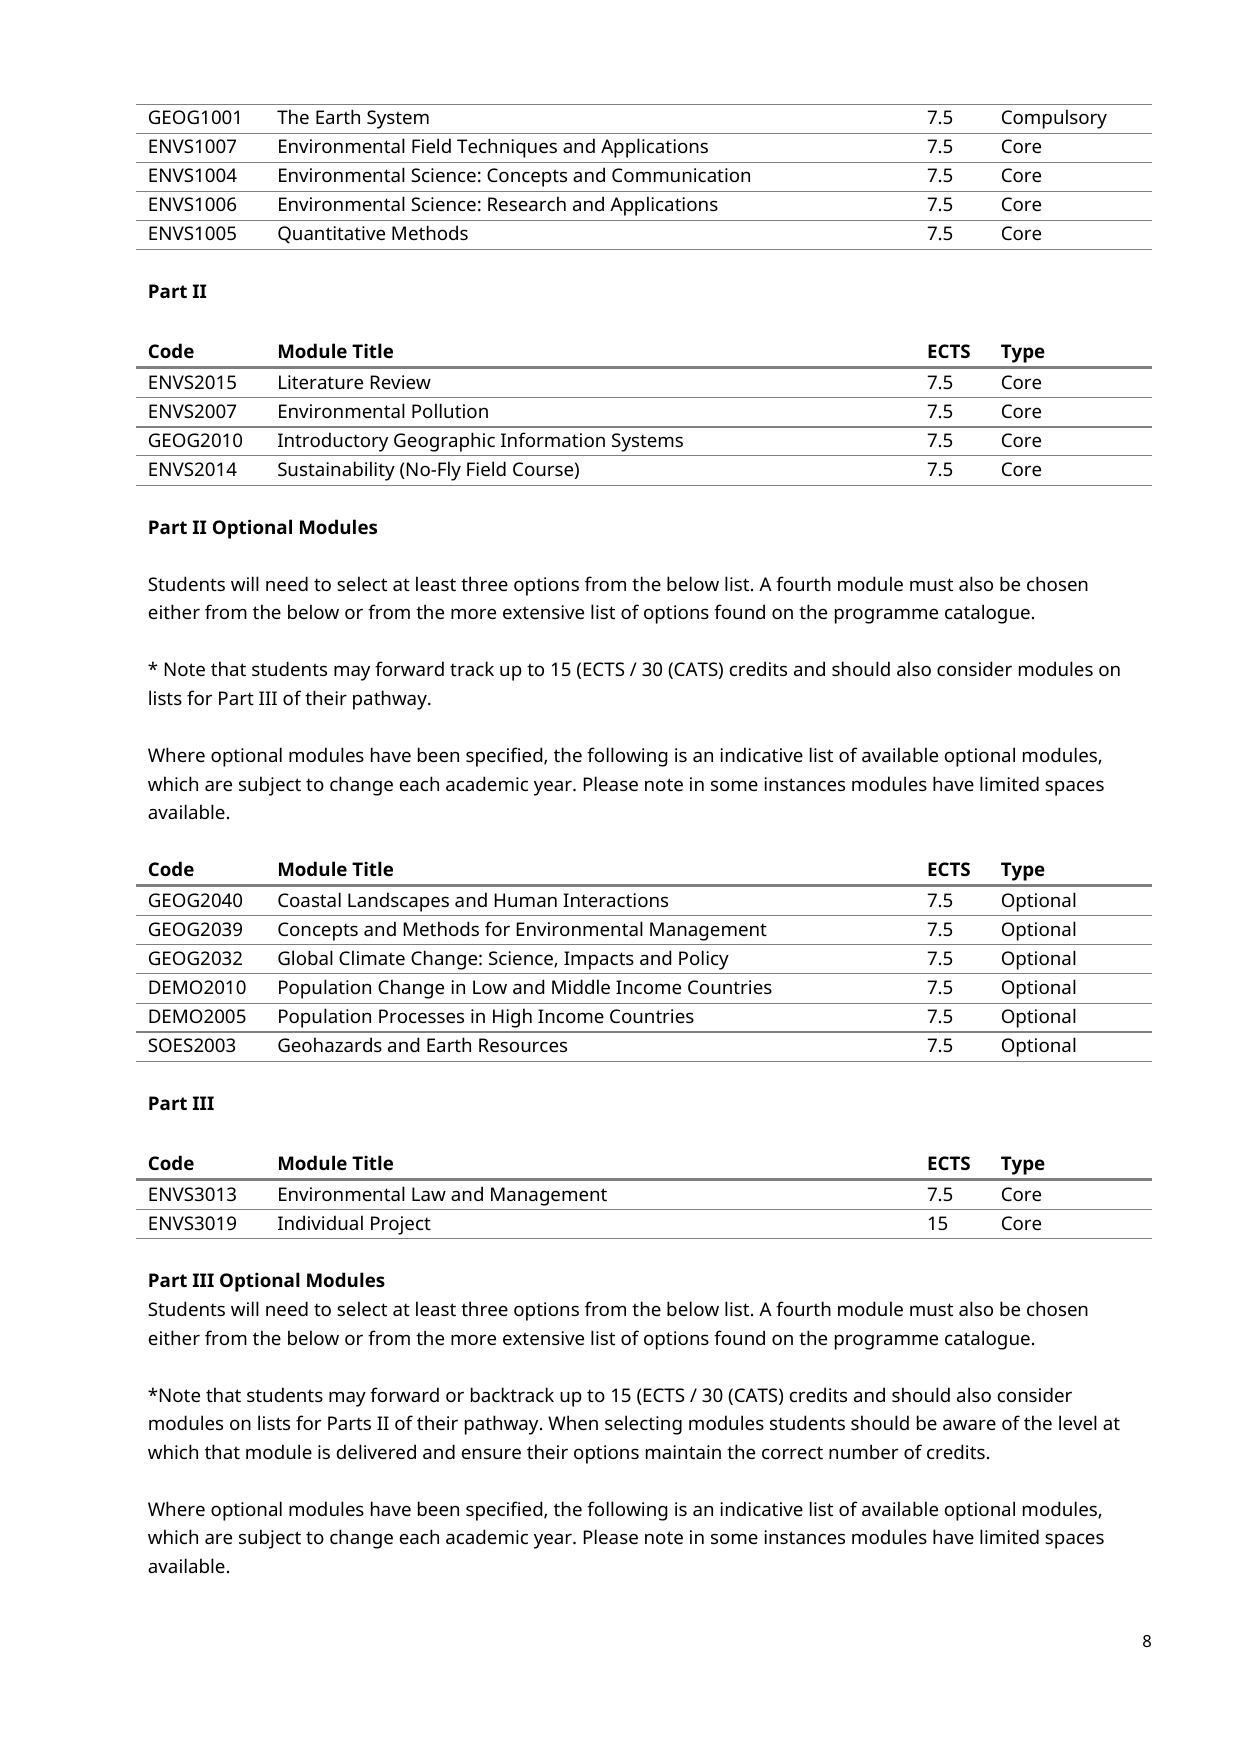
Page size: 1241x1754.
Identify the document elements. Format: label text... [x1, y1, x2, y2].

table_cell Type [989, 856, 1152, 884]
table_cell Part III [136, 1062, 1152, 1150]
table_cell Population Processes in High Income Countries [266, 1004, 916, 1031]
table_cell GEOG2010 [136, 428, 266, 455]
table_cell Core [989, 163, 1152, 191]
table_cell Module Title [266, 338, 916, 366]
table_cell GEOG1001 [136, 105, 266, 132]
table_cell ENVS2014 [136, 456, 266, 484]
table_cell Core [989, 221, 1152, 249]
table_cell 7.5 [916, 163, 989, 191]
table_cell Core [989, 428, 1152, 455]
table_cell 7.5 [916, 1033, 989, 1061]
table_cell Type [989, 1150, 1152, 1178]
table_cell SOES2003 [136, 1033, 266, 1061]
table_cell GEOG2040 [136, 887, 266, 915]
table_cell Part II Optional Modules Students will need to select at least three options from the below list. A fourth module must also be chosen either from the below or from the more extensive list of options found on the programme catalogue. * Note that students may forward track up to 15 (ECTS / 30 (CATS) credits and should also consider modules on lists for Part III of their pathway. Where optional modules have been specified, the following is an indicative list of available optional modules, which are subject to change each academic year. Please note in some instances modules have limited spaces available. [136, 486, 1152, 856]
table_cell ECTS [916, 338, 989, 366]
table_cell 7.5 [916, 105, 989, 132]
table_cell 7.5 [916, 887, 989, 915]
table_cell Quantitative Methods [266, 221, 916, 249]
table_cell Environmental Science: Research and Applications [266, 192, 916, 220]
table_cell 7.5 [916, 456, 989, 484]
table_cell Coastal Landscapes and Human Interactions [266, 887, 916, 915]
table_cell The Earth System [266, 105, 916, 132]
table_cell ENVS3013 [136, 1181, 266, 1209]
table_cell ENVS1005 [136, 221, 266, 249]
table_cell Introductory Geographic Information Systems [266, 428, 916, 455]
table_cell ENVS1006 [136, 192, 266, 220]
table_cell Optional [989, 1033, 1152, 1061]
table_cell Core [989, 369, 1152, 397]
table_cell Core [989, 456, 1152, 484]
table_cell Code [136, 338, 266, 366]
table_cell Module Title [266, 1150, 916, 1178]
table_cell Part II [136, 250, 1152, 338]
table_cell Part III Optional Modules Students will need to select at least three options from the below list. A fourth module must also be chosen either from the below or from the more extensive list of options found on the programme catalogue. *Note that students may forward or backtrack up to 15 (ECTS / 30 (CATS) credits and should also consider modules on lists for Parts II of their pathway. When selecting modules students should be aware of the level at which that module is delivered and ensure their options maintain the correct number of credits. Where optional modules have been specified, the following is an indicative list of available optional modules, which are subject to change each academic year. Please note in some instances modules have limited spaces available. [136, 1239, 1152, 1610]
table_cell Individual Project [266, 1210, 916, 1238]
table_cell Environmental Law and Management [266, 1181, 916, 1209]
table_cell Population Change in Low and Middle Income Countries [266, 974, 916, 1002]
table_cell 7.5 [916, 192, 989, 220]
table_cell DEMO2005 [136, 1004, 266, 1031]
table_cell Type [989, 338, 1152, 366]
table_cell Optional [989, 887, 1152, 915]
table_cell Core [989, 134, 1152, 162]
table_cell Optional [989, 974, 1152, 1002]
table_cell 7.5 [916, 1181, 989, 1209]
table_cell 7.5 [916, 974, 989, 1002]
table_cell Sustainability (No-Fly Field Course) [266, 456, 916, 484]
table_cell GEOG2039 [136, 916, 266, 944]
table_cell Module Title [266, 856, 916, 884]
table_cell Code [136, 1150, 266, 1178]
table_cell ECTS [916, 856, 989, 884]
table_cell Environmental Science: Concepts and Communication [266, 163, 916, 191]
table_cell ECTS [916, 1150, 989, 1178]
table_cell ENVS1004 [136, 163, 266, 191]
table_cell Compulsory [989, 105, 1152, 132]
table_cell DEMO2010 [136, 974, 266, 1002]
table_cell GEOG2032 [136, 945, 266, 973]
table_cell Concepts and Methods for Environmental Management [266, 916, 916, 944]
table_cell Environmental Pollution [266, 398, 916, 426]
table_cell Environmental Field Techniques and Applications [266, 134, 916, 162]
table_cell Literature Review [266, 369, 916, 397]
table_cell 7.5 [916, 221, 989, 249]
table_cell Core [989, 1181, 1152, 1209]
table_cell Optional [989, 1004, 1152, 1031]
table_cell Core [989, 398, 1152, 426]
table_cell 7.5 [916, 369, 989, 397]
table_cell 7.5 [916, 916, 989, 944]
table_cell Optional [989, 916, 1152, 944]
table_cell 7.5 [916, 398, 989, 426]
table_cell Core [989, 192, 1152, 220]
table_cell Global Climate Change: Science, Impacts and Policy [266, 945, 916, 973]
table_cell ENVS2007 [136, 398, 266, 426]
table_cell ENVS2015 [136, 369, 266, 397]
table_cell 15 [916, 1210, 989, 1238]
table_cell 7.5 [916, 945, 989, 973]
table_cell 7.5 [916, 428, 989, 455]
table_cell ENVS3019 [136, 1210, 266, 1238]
table_cell Optional [989, 945, 1152, 973]
table_cell Code [136, 856, 266, 884]
table_cell Core [989, 1210, 1152, 1238]
table_cell Geohazards and Earth Resources [266, 1033, 916, 1061]
table_cell 7.5 [916, 134, 989, 162]
table_cell ENVS1007 [136, 134, 266, 162]
table_cell 7.5 [916, 1004, 989, 1031]
